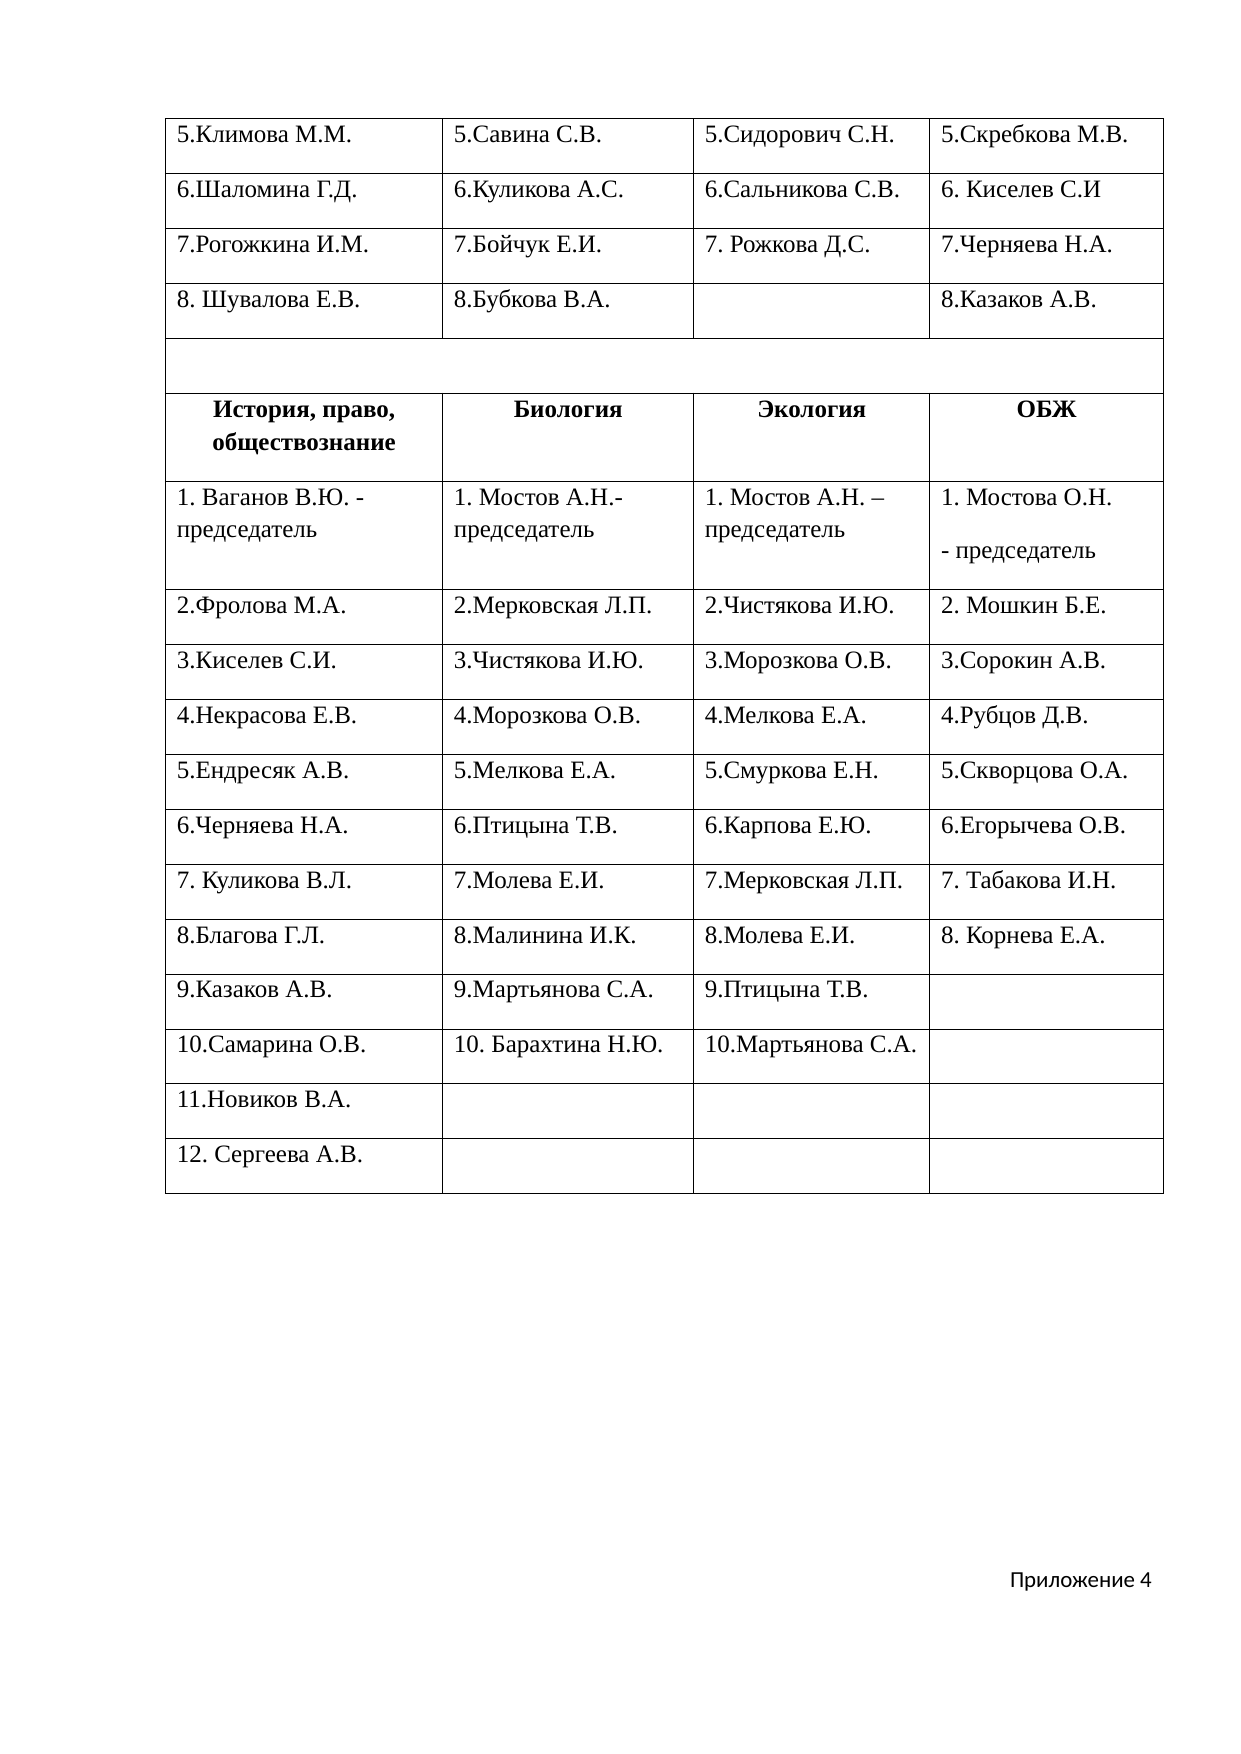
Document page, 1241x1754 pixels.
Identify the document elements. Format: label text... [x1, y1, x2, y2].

table_cell 8.Молева Е.И. [694, 920, 929, 973]
table_cell 1. Мостов А.Н.- председатель [443, 482, 693, 589]
table_cell 7.Мерковская Л.П. [694, 865, 929, 919]
table_cell 10. Барахтина Н.Ю. [443, 1030, 693, 1083]
table_cell 6. Киселев С.И [930, 174, 1163, 228]
text Приложение 4 [177, 1565, 1152, 1593]
table_cell 3.Киселев С.И. [166, 645, 442, 699]
table_cell 2.Фролова М.А. [166, 590, 442, 644]
table_cell 8.Благова Г.Л. [166, 920, 442, 973]
table_cell 1. Ваганов В.Ю. - председатель [166, 482, 442, 589]
table_cell 7.Бойчук Е.И. [443, 229, 693, 283]
table_cell 11.Новиков В.А. [166, 1084, 442, 1138]
table_cell 9.Мартьянова С.А. [443, 975, 693, 1028]
table_cell 7. Куликова В.Л. [166, 865, 442, 919]
table_cell 1. Мостова О.Н. - председатель [930, 482, 1163, 589]
table_cell 5.Климова М.М. [166, 119, 442, 173]
table_cell 10.Мартьянова С.А. [694, 1030, 929, 1083]
table_cell 4.Морозкова О.В. [443, 700, 693, 754]
table_cell 6.Карпова Е.Ю. [694, 810, 929, 864]
table_cell 5.Скворцова О.А. [930, 755, 1163, 809]
table_cell 8. Корнева Е.А. [930, 920, 1163, 973]
table_cell 8.Бубкова В.А. [443, 284, 693, 338]
table_cell [930, 1139, 1163, 1193]
table_cell [694, 1084, 929, 1138]
table_cell [443, 1084, 693, 1138]
table_cell [930, 975, 1163, 1028]
table_cell [166, 339, 1163, 393]
table_cell История, право, обществознание [166, 394, 442, 481]
table_cell 1. Мостов А.Н. – председатель [694, 482, 929, 589]
table_cell 7. Табакова И.Н. [930, 865, 1163, 919]
table_cell 5.Смуркова Е.Н. [694, 755, 929, 809]
table_cell 6.Черняева Н.А. [166, 810, 442, 864]
table_cell 10.Самарина О.В. [166, 1030, 442, 1083]
table_cell 2. Мошкин Б.Е. [930, 590, 1163, 644]
table_cell 5.Савина С.В. [443, 119, 693, 173]
table_cell 8.Малинина И.К. [443, 920, 693, 973]
table_cell Биология [443, 394, 693, 481]
table_cell 9.Казаков А.В. [166, 975, 442, 1028]
table_cell 12. Сергеева А.В. [166, 1139, 442, 1193]
table_cell 5.Мелкова Е.А. [443, 755, 693, 809]
table_cell 5.Сидорович С.Н. [694, 119, 929, 173]
table_cell ОБЖ [930, 394, 1163, 481]
table_cell 5.Скребкова М.В. [930, 119, 1163, 173]
table_cell 7.Молева Е.И. [443, 865, 693, 919]
table_cell 4.Мелкова Е.А. [694, 700, 929, 754]
table_cell 4.Рубцов Д.В. [930, 700, 1163, 754]
table_cell 6.Сальникова С.В. [694, 174, 929, 228]
table_cell 2.Мерковская Л.П. [443, 590, 693, 644]
table_cell 5.Ендресяк А.В. [166, 755, 442, 809]
table_cell 6.Шаломина Г.Д. [166, 174, 442, 228]
table_cell 6.Птицына Т.В. [443, 810, 693, 864]
table_cell [930, 1030, 1163, 1083]
table_cell 3.Сорокин А.В. [930, 645, 1163, 699]
table_cell 6.Егорычева О.В. [930, 810, 1163, 864]
table_cell [930, 1084, 1163, 1138]
table_cell 2.Чистякова И.Ю. [694, 590, 929, 644]
table_cell [694, 1139, 929, 1193]
table_cell [443, 1139, 693, 1193]
table_cell 8.Казаков А.В. [930, 284, 1163, 338]
table_cell 9.Птицына Т.В. [694, 975, 929, 1028]
table_cell 7.Черняева Н.А. [930, 229, 1163, 283]
table_cell 3.Чистякова И.Ю. [443, 645, 693, 699]
table_cell 3.Морозкова О.В. [694, 645, 929, 699]
table_cell Экология [694, 394, 929, 481]
table_cell 8. Шувалова Е.В. [166, 284, 442, 338]
table_cell 4.Некрасова Е.В. [166, 700, 442, 754]
table_cell 7.Рогожкина И.М. [166, 229, 442, 283]
table_cell 7. Рожкова Д.С. [694, 229, 929, 283]
table_cell 6.Куликова А.С. [443, 174, 693, 228]
table_cell [694, 284, 929, 338]
